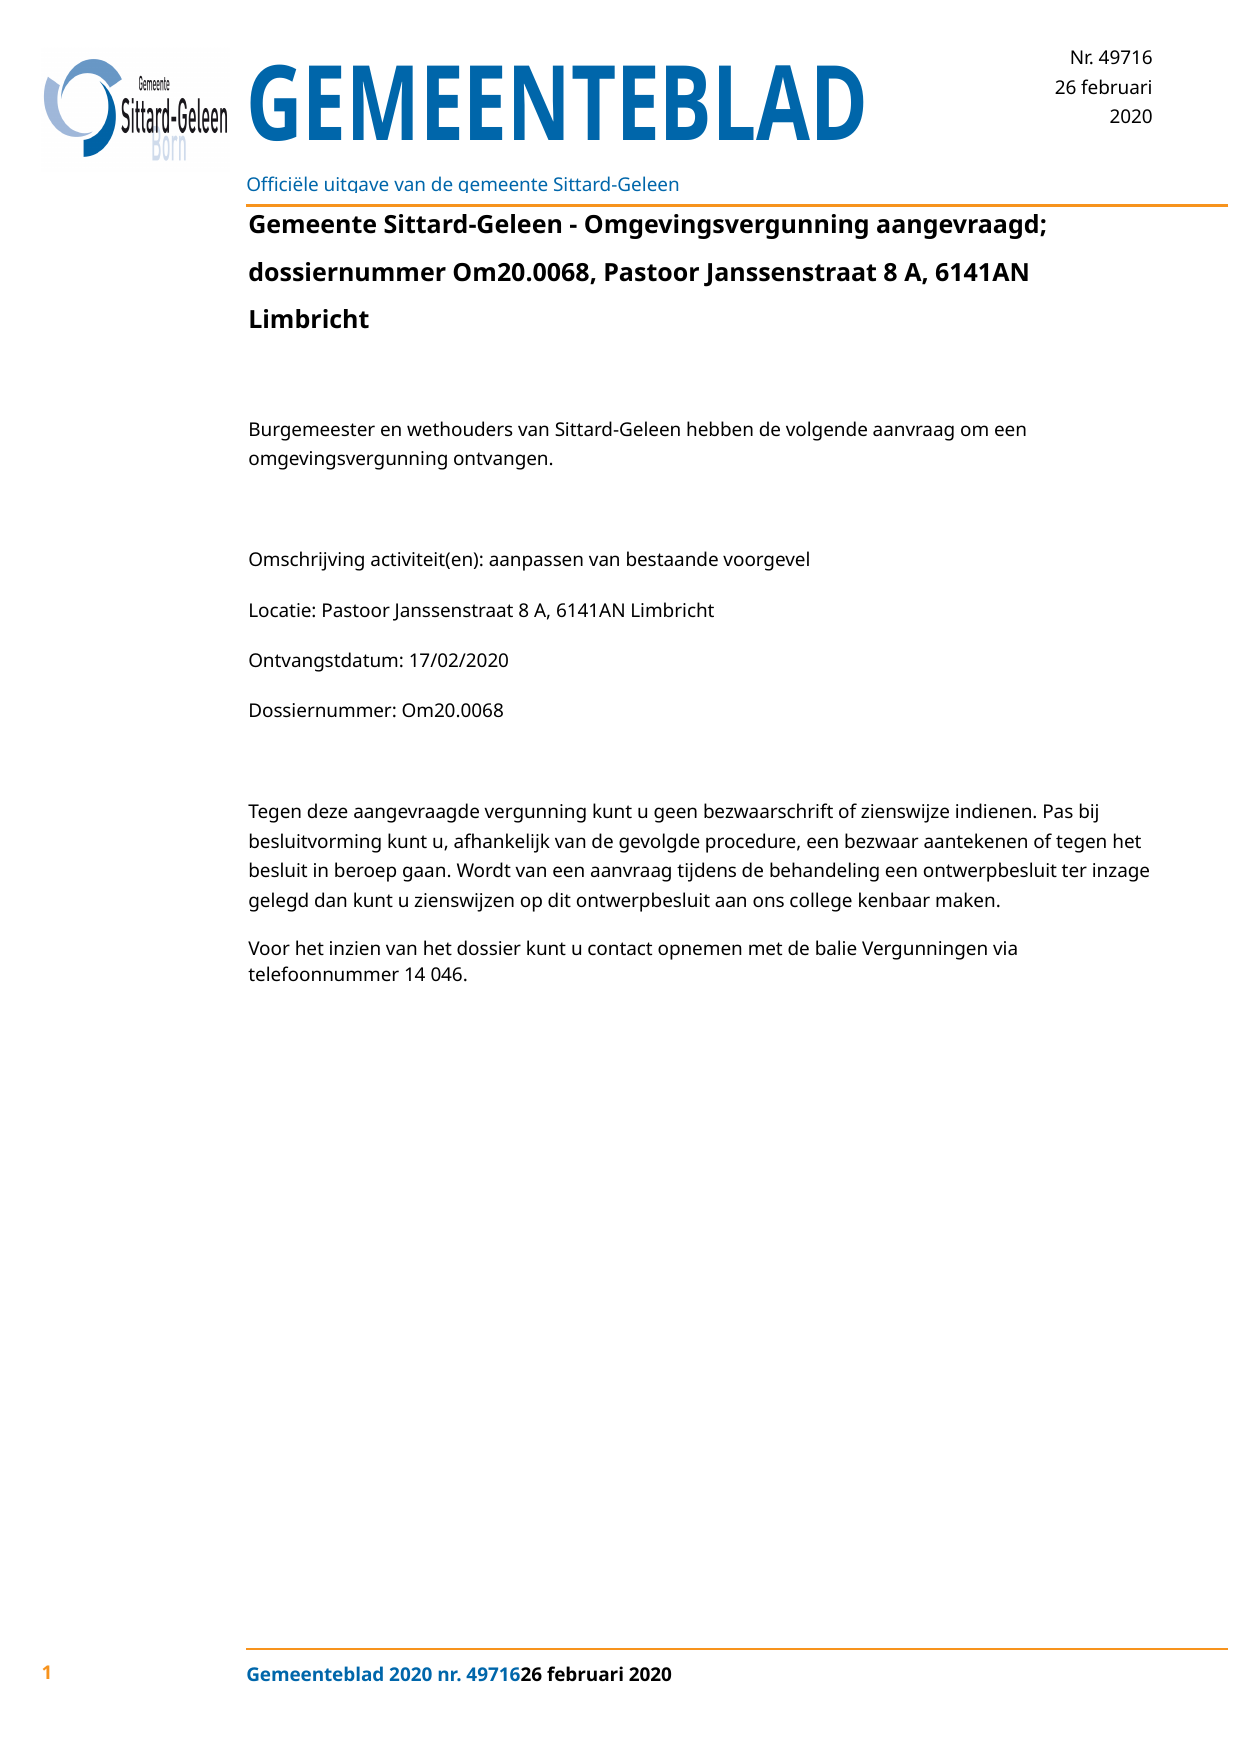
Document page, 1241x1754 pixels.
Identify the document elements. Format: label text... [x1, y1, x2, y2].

picture [41, 47, 231, 172]
text Burgemeester en wethouders van Sittard-Geleen hebben de volgende aanvraag om een omgevingsvergunning ontvangen. [248, 416, 1152, 471]
text Omschrijving activiteit(en): aanpassen van bestaande voorgevel [248, 546, 1152, 572]
text Voor het inzien van het dossier kunt u contact opnemen met de balie Vergunningen via telefoonnummer 14 046. [248, 935, 1152, 986]
text Gemeente Sittard-Geleen - Omgevingsvergunning aangevraagd; dossiernummer Om20.0068, Pastoor Janssenstraat 8 A, 6141AN Limbricht [248, 207, 1152, 336]
text Ontvangstdatum: 17/02/2020 [248, 647, 1152, 673]
text Locatie: Pastoor Janssenstraat 8 A, 6141AN Limbricht [248, 597, 1152, 622]
text Dossiernummer: Om20.0068 [248, 698, 1152, 723]
text Tegen deze aangevraagde vergunning kunt u geen bezwaarschrift of zienswijze indienen. Pas bij besluitvorming kunt u, afhankelijk van de gevolgde procedure, een bezwaar aantekenen of tegen het besluit in beroep gaan. Wordt van een aanvraag tijdens de behandeling een ontwerpbesluit ter inzage gelegd dan kunt u zienswijzen op dit ontwerpbesluit aan ons college kenbaar maken. [248, 798, 1152, 913]
